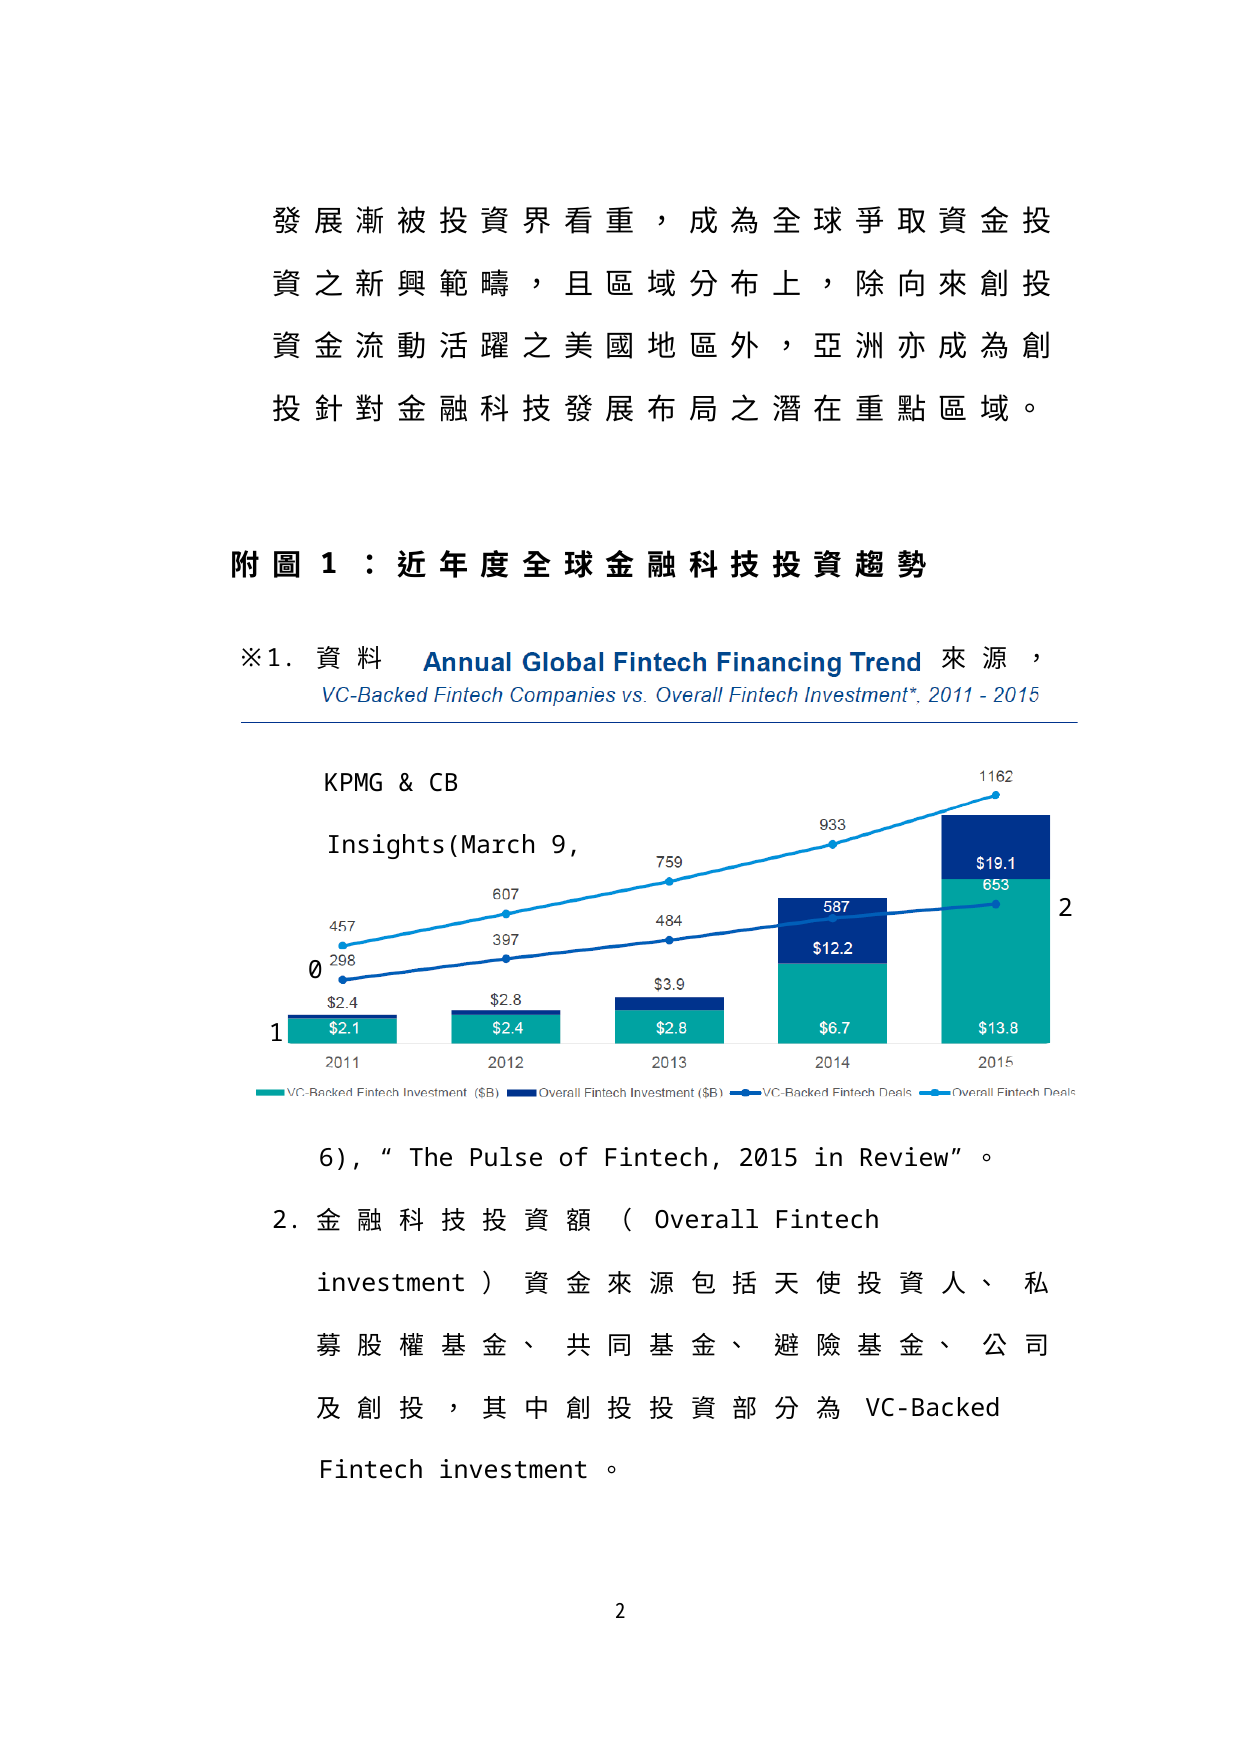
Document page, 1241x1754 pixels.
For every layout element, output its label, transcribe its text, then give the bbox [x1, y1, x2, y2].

text 附圖1：近年度全球金融科技投資趨勢 [212, 490, 1058, 615]
text 2.金融科技投資額（Overall Fintech investment）資金來源包括天使投資人、私募股權基金、共同基金、避險基金、公司及創投，其中創投投資部分為VC-Backed Fintech investment。 [242, 1177, 1058, 1490]
text 該報告進一步分析104年度創投投資情形，其中美國部分投資額73.9億美元，所占比率超過5成，亞洲部分投資額45.2億美元，歐洲部分投資額14.8億美元。由上述投資金額增長情形及區域投資狀況顯示，金融科技發展漸被投資界看重，成為全球爭取資金投資之新興範疇，且區域分布上，除向來創投資金流動活躍之美國地區外，亞洲亦成為創投針對金融科技發展布局之潛在重點區域。 [242, 177, 1058, 427]
text ※1.資料來源，KPMG & CB Insights(March 9, 2016), “ The Pulse of Fintech, 2015 in Review”。 [215, 615, 1058, 1177]
text ※1.資料來源，KPMG & CB Insights(March 9, 2016), “ The Pulse of Fintech, 2015 in Review”。 [732, 737, 1058, 1085]
